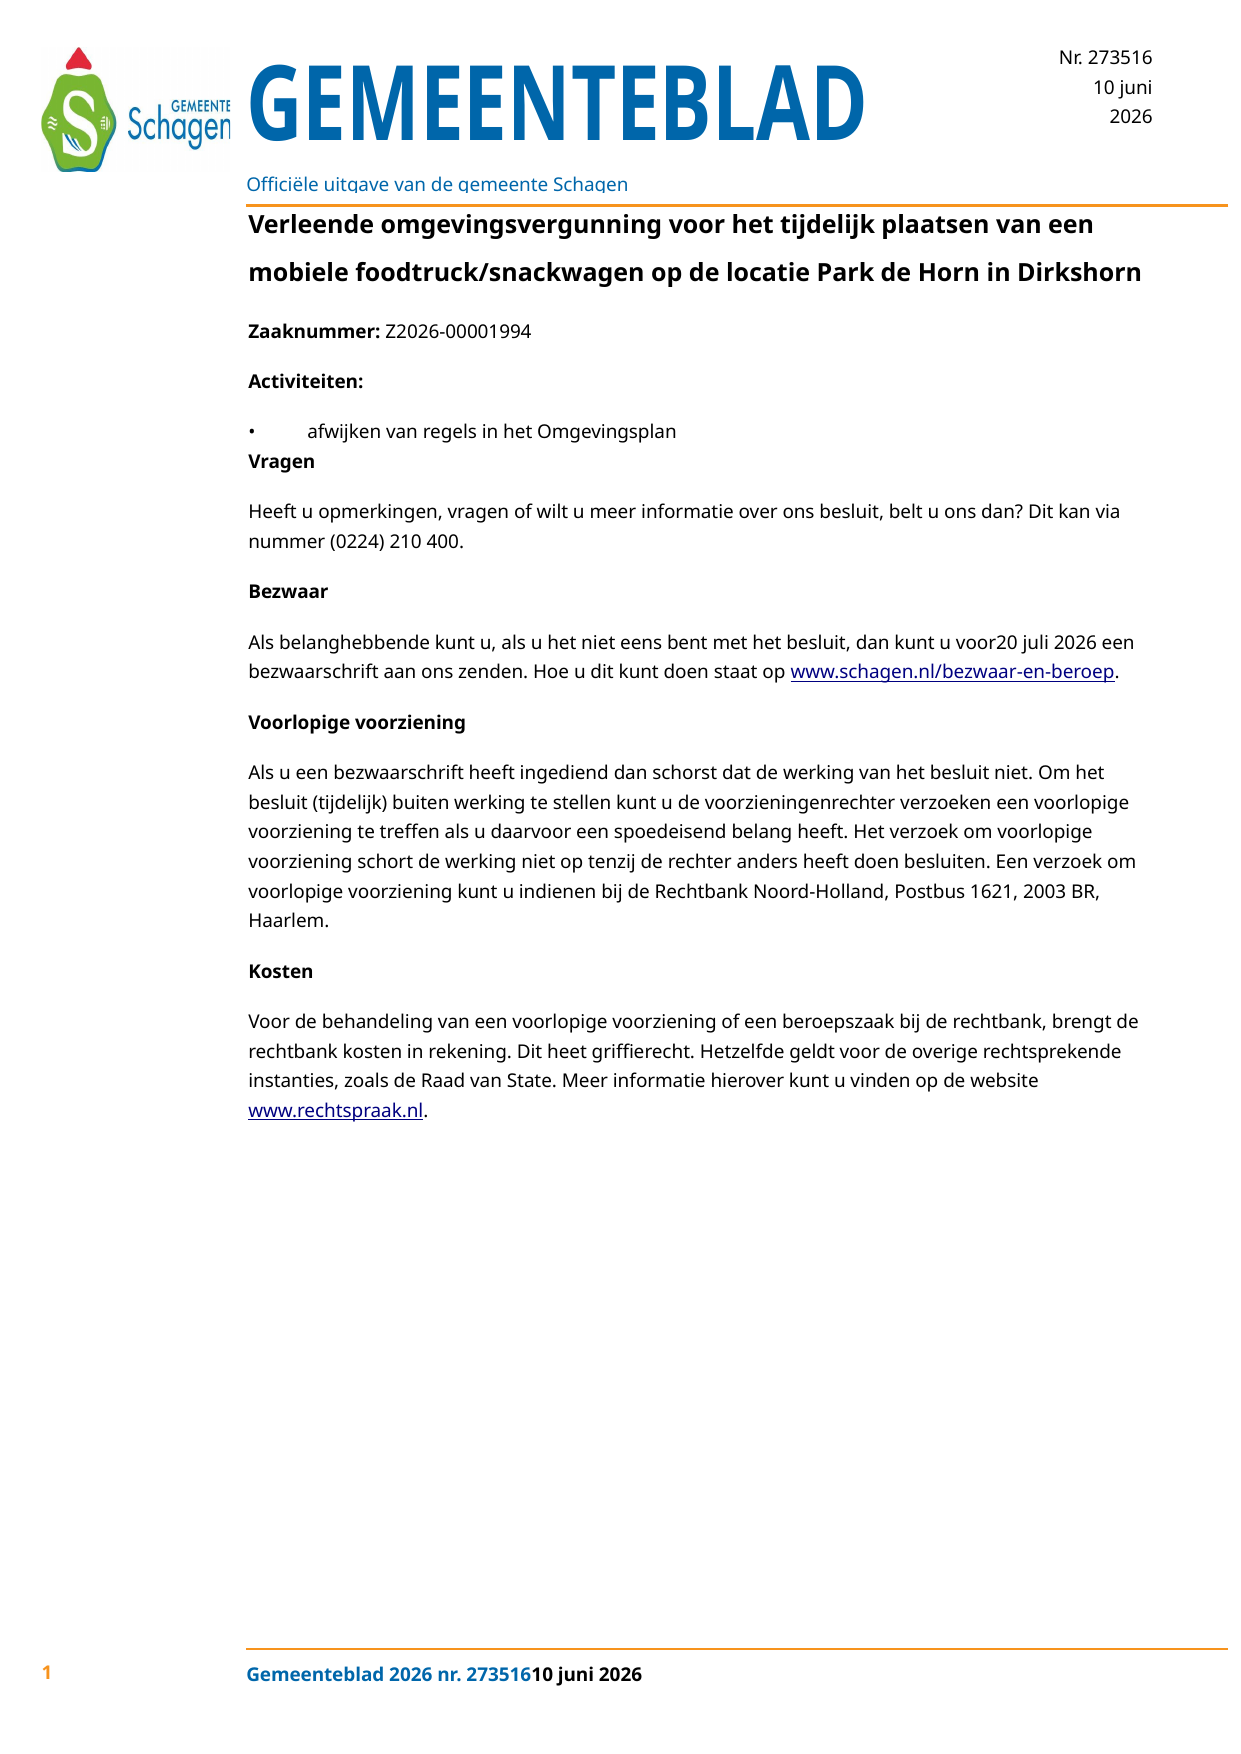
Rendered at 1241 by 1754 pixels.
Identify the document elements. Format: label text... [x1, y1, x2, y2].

text Heeft u opmerkingen, vragen of wilt u meer informatie over ons besluit, belt u ons dan? Dit kan via nummer (0224) 210 400. [248, 499, 1152, 554]
text Zaaknummer: Z2026-00001994 [248, 318, 1152, 344]
text Als u een bezwaarschrift heeft ingediend dan schorst dat de werking van het besluit niet. Om het besluit (tijdelijk) buiten werking te stellen kunt u de voorzieningenrechter verzoeken een voorlopige voorziening te treffen als u daarvoor een spoedeisend belang heeft. Het verzoek om voorlopige voorziening schort de werking niet op tenzij de rechter anders heeft doen besluiten. Een verzoek om voorlopige voorziening kunt u indienen bij de Rechtbank Noord-Holland, Postbus 1621, 2003 BR, Haarlem. [248, 759, 1152, 933]
text Activiteiten: [248, 368, 1152, 394]
text Kosten [248, 958, 1152, 984]
text Als belanghebbende kunt u, als u het niet eens bent met het besluit, dan kunt u voor20 juli 2026 een bezwaarschrift aan ons zenden. Hoe u dit kunt doen staat op www.schagen.nl/bezwaar-en-beroep. [248, 629, 1152, 684]
text Vragen [248, 448, 1152, 474]
text Voor de behandeling van een voorlopige voorziening of een beroepszaak bij de rechtbank, brengt de rechtbank kosten in rekening. Dit heet griffierecht. Hetzelfde geldt voor de overige rechtsprekende instanties, zoals de Raad van State. Meer informatie hierover kunt u vinden op de website www.rechtspraak.nl. [248, 1008, 1152, 1123]
picture [41, 47, 231, 172]
text Verleende omgevingsvergunning voor het tijdelijk plaatsen van een mobiele foodtruck/snackwagen op de locatie Park de Horn in Dirkshorn [248, 207, 1152, 288]
text Voorlopige voorziening [248, 709, 1152, 735]
list afwijken van regels in het Omgevingsplan [248, 419, 1152, 444]
text Bezwaar [248, 579, 1152, 604]
